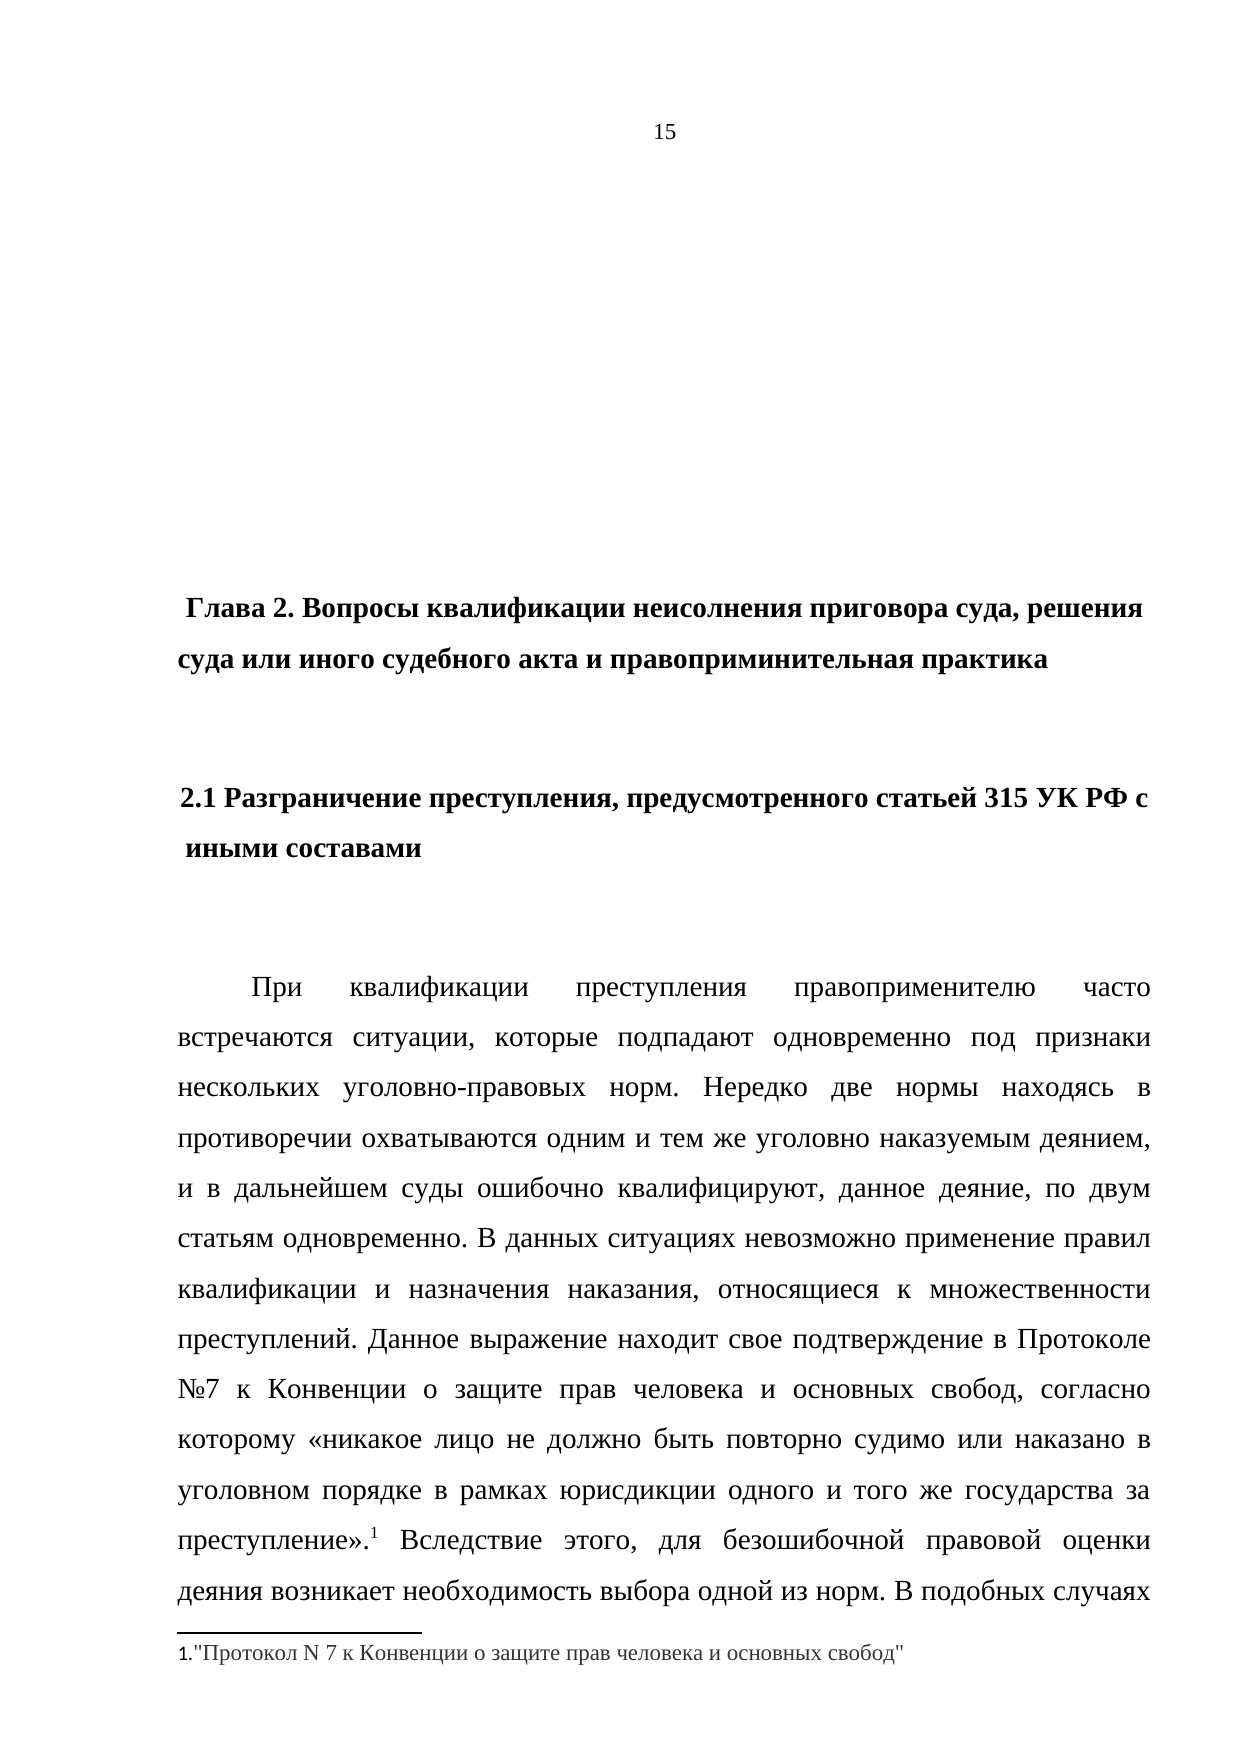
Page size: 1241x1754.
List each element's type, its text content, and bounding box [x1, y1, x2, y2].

text 2.1 Разграничение преступления, предусмотренного статьей 315 УК РФ с иными составами [177, 780, 1152, 863]
text Глава 2. Вопросы квалификации неисолнения приговора суда, решения суда или иного судебного акта и правоприминительная практика [177, 591, 1152, 674]
text При квалификации преступления правоприменителю часто встречаются ситуации, которые подпадают одновременно под признаки нескольких уголовно-правовых норм. Нередко две нормы находясь в противоречии охватываются одним и тем же уголовно наказуемым деянием, и в дальнейшем суды ошибочно квалифицируют, данное деяние, по двум статьям одновременно. В данных ситуациях невозможно применение правил квалификации и назначения наказания, относящиеся к множественности преступлений. Данное выражение находит свое подтверждение в Протоколе №7 к Конвенции о защите прав человека и основных свобод, согласно которому «никакое лицо не должно быть повторно судимо или наказано в уголовном порядке в рамках юрисдикции одного и того же государства за преступление». Вследствие этого, для безошибочной правовой оценки деяния возникает необходимость выбора одной из норм. В подобных случаях [177, 969, 1152, 1606]
text ."Протокол N 7 к Конвенции о защите прав человека и основных свобод" [177, 1639, 1152, 1665]
